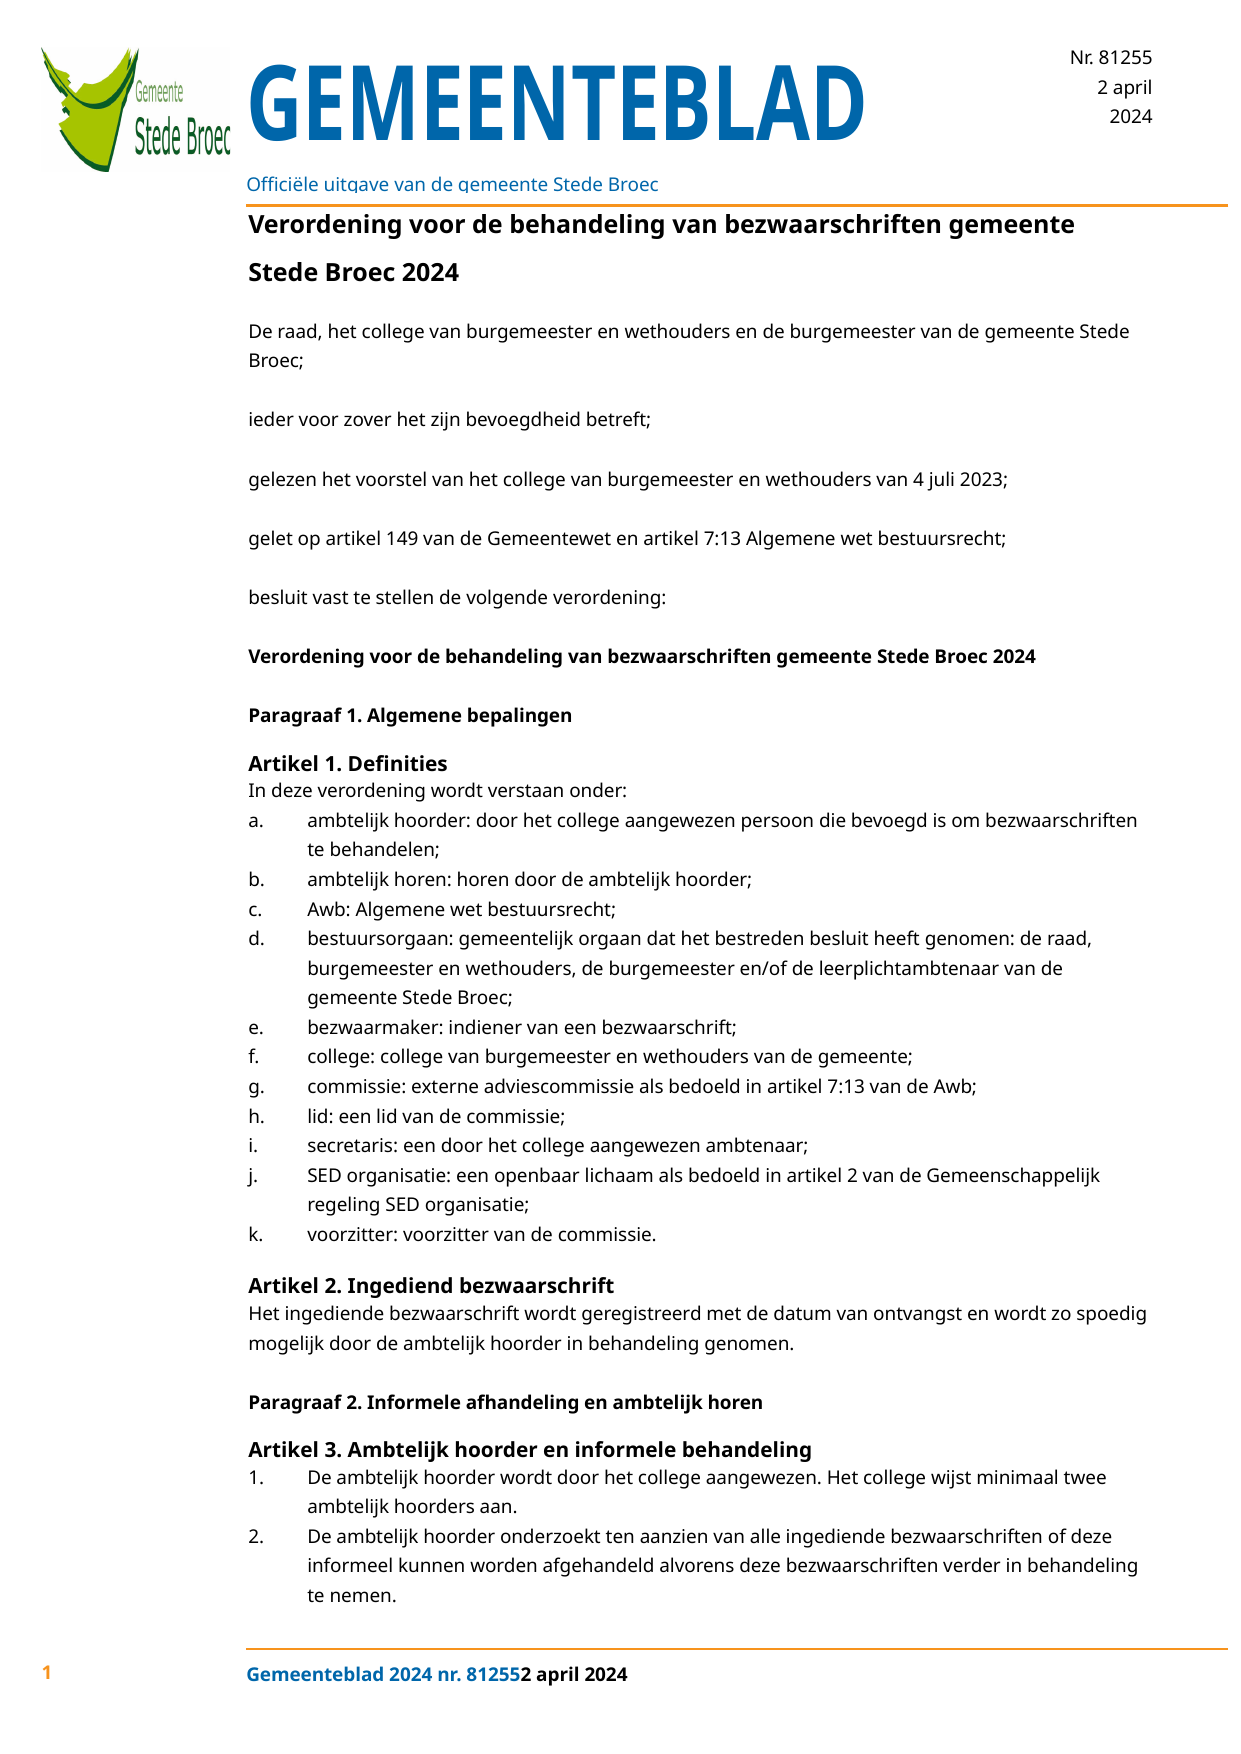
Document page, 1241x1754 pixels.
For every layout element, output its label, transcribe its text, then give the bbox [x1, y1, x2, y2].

text besluit vast te stellen de volgende verordening: [248, 584, 1152, 610]
text Artikel 3. Ambtelijk hoorder en informele behandeling [248, 1435, 1152, 1464]
text Paragraaf 2. Informele afhandeling en ambtelijk horen [248, 1389, 1152, 1414]
list voorzitter: voorzitter van de commissie. [248, 1221, 1152, 1247]
list bestuursorgaan: gemeentelijk orgaan dat het bestreden besluit heeft genomen: de raad, burgemeester en wethouders, de burgemeester en/of de leerplichtambtenaar van de gemeente Stede Broec; [248, 925, 1152, 1010]
list De ambtelijk hoorder onderzoekt ten aanzien van alle ingediende bezwaarschriften of deze informeel kunnen worden afgehandeld alvorens deze bezwaarschriften verder in behandeling te nemen. [248, 1523, 1152, 1608]
text Verordening voor de behandeling van bezwaarschriften gemeente Stede Broec 2024 [248, 207, 1152, 288]
text Artikel 1. Definities [248, 749, 1152, 777]
text In deze verordening wordt verstaan onder: [248, 777, 1152, 803]
text De raad, het college van burgemeester en wethouders en de burgemeester van de gemeente Stede Broec; [248, 318, 1152, 373]
list De ambtelijk hoorder wordt door het college aangewezen. Het college wijst minimaal twee ambtelijk hoorders aan. [248, 1464, 1152, 1519]
list ambtelijk hoorder: door het college aangewezen persoon die bevoegd is om bezwaarschriften te behandelen; [248, 807, 1152, 862]
text Artikel 2. Ingediend bezwaarschrift [248, 1272, 1152, 1300]
list college: college van burgemeester en wethouders van de gemeente; [248, 1044, 1152, 1069]
list commissie: externe adviescommissie als bedoeld in artikel 7:13 van de Awb; [248, 1073, 1152, 1099]
text Het ingediende bezwaarschrift wordt geregistreerd met de datum van ontvangst en wordt zo spoedig mogelijk door de ambtelijk hoorder in behandeling genomen. [248, 1300, 1152, 1355]
text ieder voor zover het zijn bevoegdheid betreft; [248, 407, 1152, 432]
text gelet op artikel 149 van de Gemeentewet en artikel 7:13 Algemene wet bestuursrecht; [248, 525, 1152, 551]
text Paragraaf 1. Algemene bepalingen [248, 702, 1152, 728]
list secretaris: een door het college aangewezen ambtenaar; [248, 1132, 1152, 1158]
text Verordening voor de behandeling van bezwaarschriften gemeente Stede Broec 2024 [248, 643, 1152, 669]
list bezwaarmaker: indiener van een bezwaarschrift; [248, 1014, 1152, 1040]
text gelezen het voorstel van het college van burgemeester en wethouders van 4 juli 2023; [248, 466, 1152, 492]
list lid: een lid van de commissie; [248, 1103, 1152, 1129]
picture [41, 47, 231, 172]
list Awb: Algemene wet bestuursrecht; [248, 896, 1152, 922]
list ambtelijk horen: horen door de ambtelijk hoorder; [248, 866, 1152, 892]
list SED organisatie: een openbaar lichaam als bedoeld in artikel 2 van de Gemeenschappelijk regeling SED organisatie; [248, 1162, 1152, 1217]
